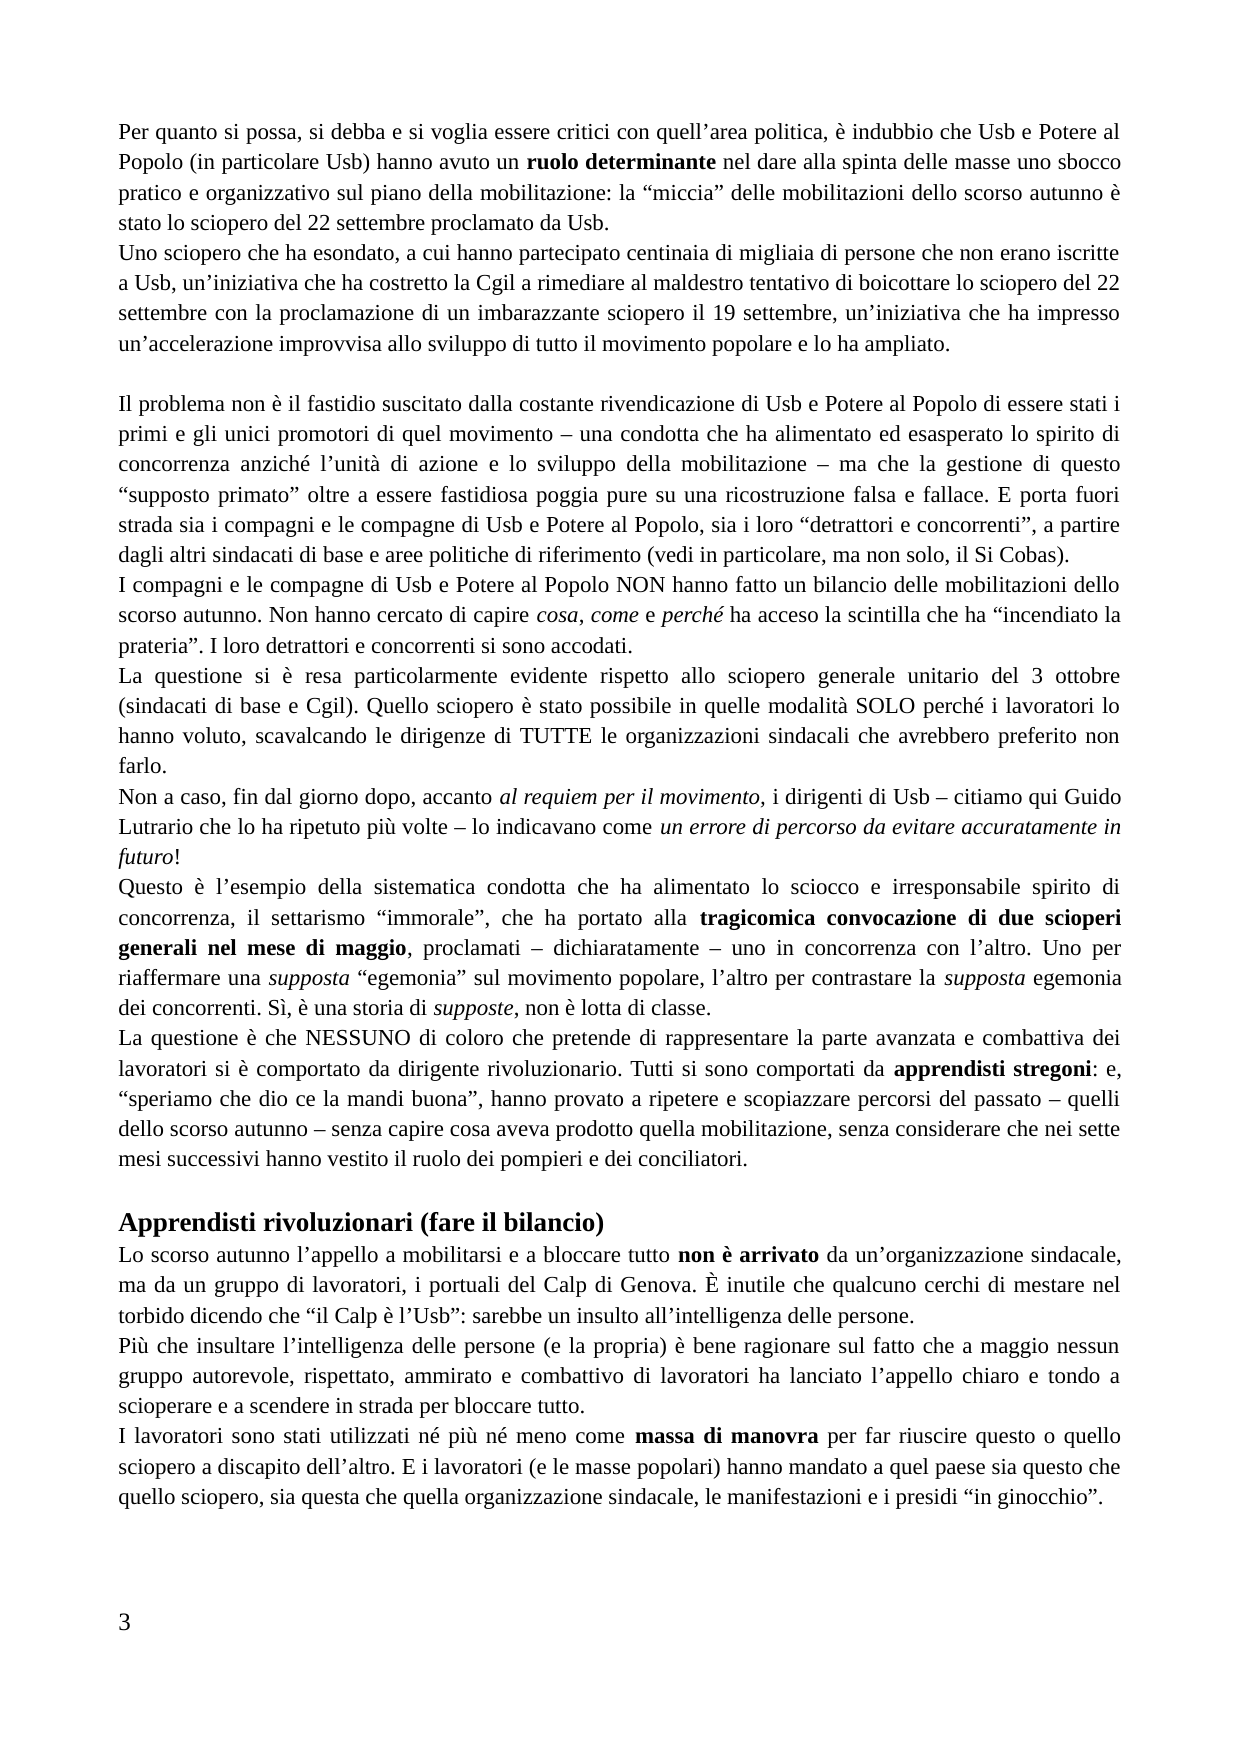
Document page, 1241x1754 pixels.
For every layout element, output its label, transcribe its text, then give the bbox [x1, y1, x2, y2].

text Apprendisti rivoluzionari (fare il bilancio) [118, 1206, 1122, 1237]
text Non a caso, fin dal giorno dopo, accanto al requiem per il movimento, i dirigenti di Usb – citiamo qui Guido Lutrario che lo ha ripetuto più volte – lo indicavano come un errore di percorso da evitare accuratamente in futuro! [118, 783, 1122, 869]
text Più che insultare l’intelligenza delle persone (e la propria) è bene ragionare sul fatto che a maggio nessun gruppo autorevole, rispettato, ammirato e combattivo di lavoratori ha lanciato l’appello chiaro e tondo a scioperare e a scendere in strada per bloccare tutto. [118, 1332, 1122, 1419]
text I lavoratori sono stati utilizzati né più né meno come massa di manovra per far riuscire questo o quello sciopero a discapito dell’altro. E i lavoratori (e le masse popolari) hanno mandato a quel paese sia questo che quello sciopero, sia questa che quella organizzazione sindacale, le manifestazioni e i presidi “in ginocchio”. [118, 1423, 1122, 1509]
text I compagni e le compagne di Usb e Potere al Popolo NON hanno fatto un bilancio delle mobilitazioni dello scorso autunno. Non hanno cercato di capire cosa, come e perché ha acceso la scintilla che ha “incendiato la prateria”. I loro detrattori e concorrenti si sono accodati. [118, 571, 1122, 658]
text Questo è l’esempio della sistematica condotta che ha alimentato lo sciocco e irresponsabile spirito di concorrenza, il settarismo “immorale”, che ha portato alla tragicomica convocazione di due scioperi generali nel mese di maggio, proclamati – dichiaratamente – uno in concorrenza con l’altro. Uno per riaffermare una supposta “egemonia” sul movimento popolare, l’altro per contrastare la supposta egemonia dei concorrenti. Sì, è una storia di supposte, non è lotta di classe. [118, 873, 1122, 1021]
text Lo scorso autunno l’appello a mobilitarsi e a bloccare tutto non è arrivato da un’organizzazione sindacale, ma da un gruppo di lavoratori, i portuali del Calp di Genova. È inutile che qualcuno cerchi di mestare nel torbido dicendo che “il Calp è l’Usb”: sarebbe un insulto all’intelligenza delle persone. [118, 1241, 1122, 1328]
text Per quanto si possa, si debba e si voglia essere critici con quell’area politica, è indubbio che Usb e Potere al Popolo (in particolare Usb) hanno avuto un ruolo determinante nel dare alla spinta delle masse uno sbocco pratico e organizzativo sul piano della mobilitazione: la “miccia” delle mobilitazioni dello scorso autunno è stato lo sciopero del 22 settembre proclamato da Usb. [118, 118, 1122, 235]
text La questione è che NESSUNO di coloro che pretende di rappresentare la parte avanzata e combattiva dei lavoratori si è comportato da dirigente rivoluzionario. Tutti si sono comportati da apprendisti stregoni: e, “speriamo che dio ce la mandi buona”, hanno provato a ripetere e scopiazzare percorsi del passato – quelli dello scorso autunno – senza capire cosa aveva prodotto quella mobilitazione, senza considerare che nei sette mesi successivi hanno vestito il ruolo dei pompieri e dei conciliatori. [118, 1024, 1122, 1172]
text La questione si è resa particolarmente evidente rispetto allo sciopero generale unitario del 3 ottobre (sindacati di base e Cgil). Quello sciopero è stato possibile in quelle modalità SOLO perché i lavoratori lo hanno voluto, scavalcando le dirigenze di TUTTE le organizzazioni sindacali che avrebbero preferito non farlo. [118, 662, 1122, 779]
text Uno sciopero che ha esondato, a cui hanno partecipato centinaia di migliaia di persone che non erano iscritte a Usb, un’iniziativa che ha costretto la Cgil a rimediare al maldestro tentativo di boicottare lo sciopero del 22 settembre con la proclamazione di un imbarazzante sciopero il 19 settembre, un’iniziativa che ha impresso un’accelerazione improvvisa allo sviluppo di tutto il movimento popolare e lo ha ampliato. [118, 239, 1122, 356]
text Il problema non è il fastidio suscitato dalla costante rivendicazione di Usb e Potere al Popolo di essere stati i primi e gli unici promotori di quel movimento – una condotta che ha alimentato ed esasperato lo spirito di concorrenza anziché l’unità di azione e lo sviluppo della mobilitazione – ma che la gestione di questo “supposto primato” oltre a essere fastidiosa poggia pure su una ricostruzione falsa e fallace. E porta fuori strada sia i compagni e le compagne di Usb e Potere al Popolo, sia i loro “detrattori e concorrenti”, a partire dagli altri sindacati di base e aree politiche di riferimento (vedi in particolare, ma non solo, il Si Cobas). [118, 390, 1122, 567]
